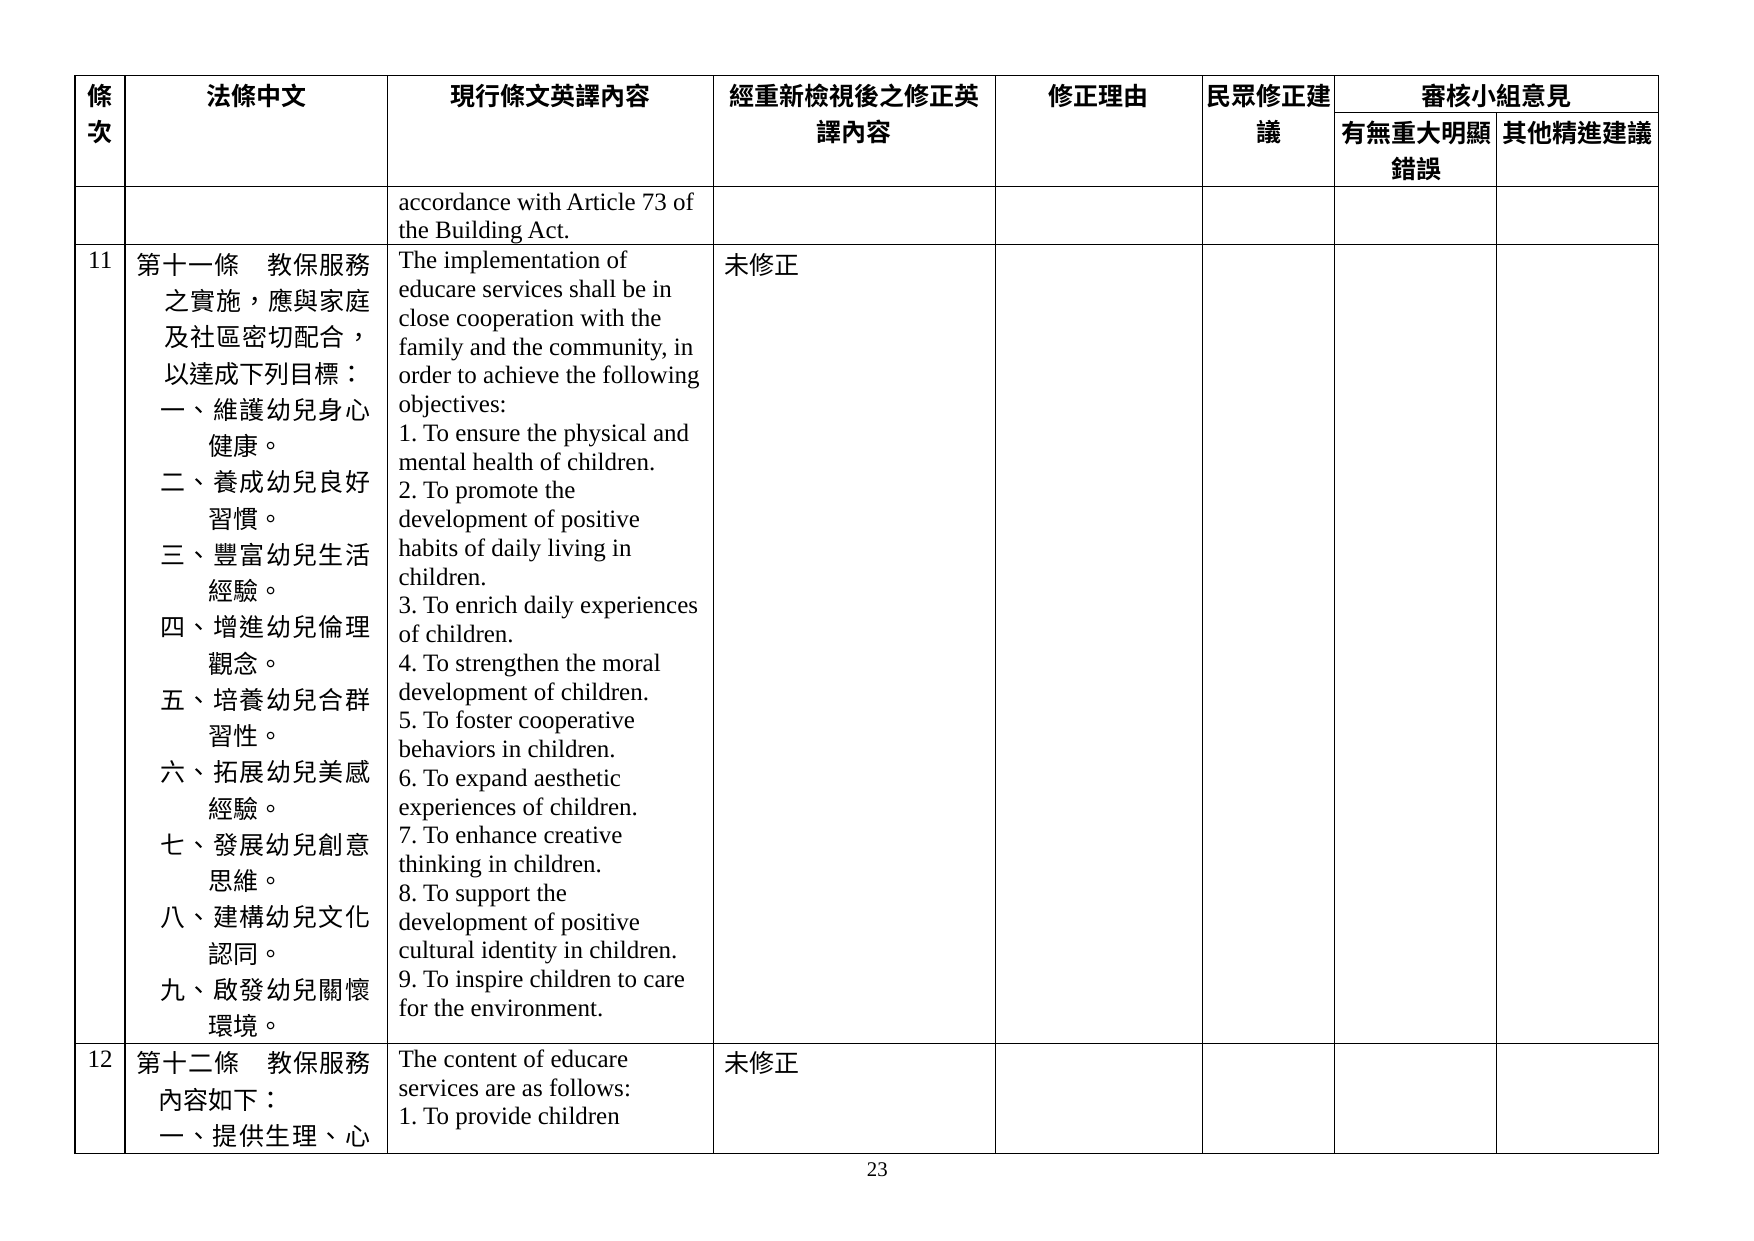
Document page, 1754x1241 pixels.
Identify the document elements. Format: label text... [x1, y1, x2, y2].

table_cell [1335, 1044, 1496, 1153]
table_cell The implementation of educare services shall be in close cooperation with the family and the community, in order to achieve the following objectives: 1. To ensure the physical and mental health of children. 2. To promote the development of positive habits of daily living in children. 3. To enrich daily experiences of children. 4. To strengthen the moral development of children. 5. To foster cooperative behaviors in children. 6. To expand aesthetic experiences of children. 7. To enhance creative thinking in children. 8. To support the development of positive cultural identity in children. 9. To inspire children to care for the environment. [388, 245, 713, 1043]
table_cell [1335, 245, 1496, 1043]
table_header 民眾修正建議 [1203, 76, 1334, 186]
table_header 條次 [76, 76, 124, 186]
table_header 經重新檢視後之修正英譯內容 [714, 76, 995, 186]
table_cell [714, 187, 995, 244]
table_cell [996, 1044, 1202, 1153]
table_cell 第十一條 教保服務之實施，應與家庭及社區密切配合，以達成下列目標： 一、維護幼兒身心健康。 二、養成幼兒良好習慣。 三、豐富幼兒生活經驗。 四、增進幼兒倫理觀念。 五、培養幼兒合群習性。 六、拓展幼兒美感經驗。 七、發展幼兒創意思維。 八、建構幼兒文化認同。 九、啟發幼兒關懷環境。 [126, 245, 387, 1043]
table_cell [76, 187, 124, 244]
table_cell [126, 187, 387, 244]
table_cell 12 [76, 1044, 124, 1153]
table_cell [1335, 187, 1496, 244]
table_cell 有無重大明顯錯誤 [1335, 113, 1496, 186]
table_cell [1203, 187, 1334, 244]
table_header 修正理由 [996, 76, 1202, 186]
table_cell [1203, 245, 1334, 1043]
table_header 現行條文英譯內容 [388, 76, 713, 186]
table_cell [1203, 1044, 1334, 1153]
table_cell [1497, 1044, 1658, 1153]
table_header 審核小組意見 [1335, 76, 1658, 112]
table_cell accordance with Article 73 of the Building Act. [388, 187, 713, 244]
table_cell 未修正 [714, 245, 995, 1043]
table_cell [996, 187, 1202, 244]
table_cell [1497, 245, 1658, 1043]
table_cell [996, 245, 1202, 1043]
table_cell 11 [76, 245, 124, 1043]
table_cell 第十二條 教保服務內容如下： 一、提供生理、心 [126, 1044, 387, 1153]
table_cell The content of educare services are as follows: 1. To provide children [388, 1044, 713, 1153]
table_cell 未修正 [714, 1044, 995, 1153]
table_header 法條中文 [126, 76, 387, 186]
table_cell 其他精進建議 [1497, 113, 1658, 186]
table_cell [1497, 187, 1658, 244]
